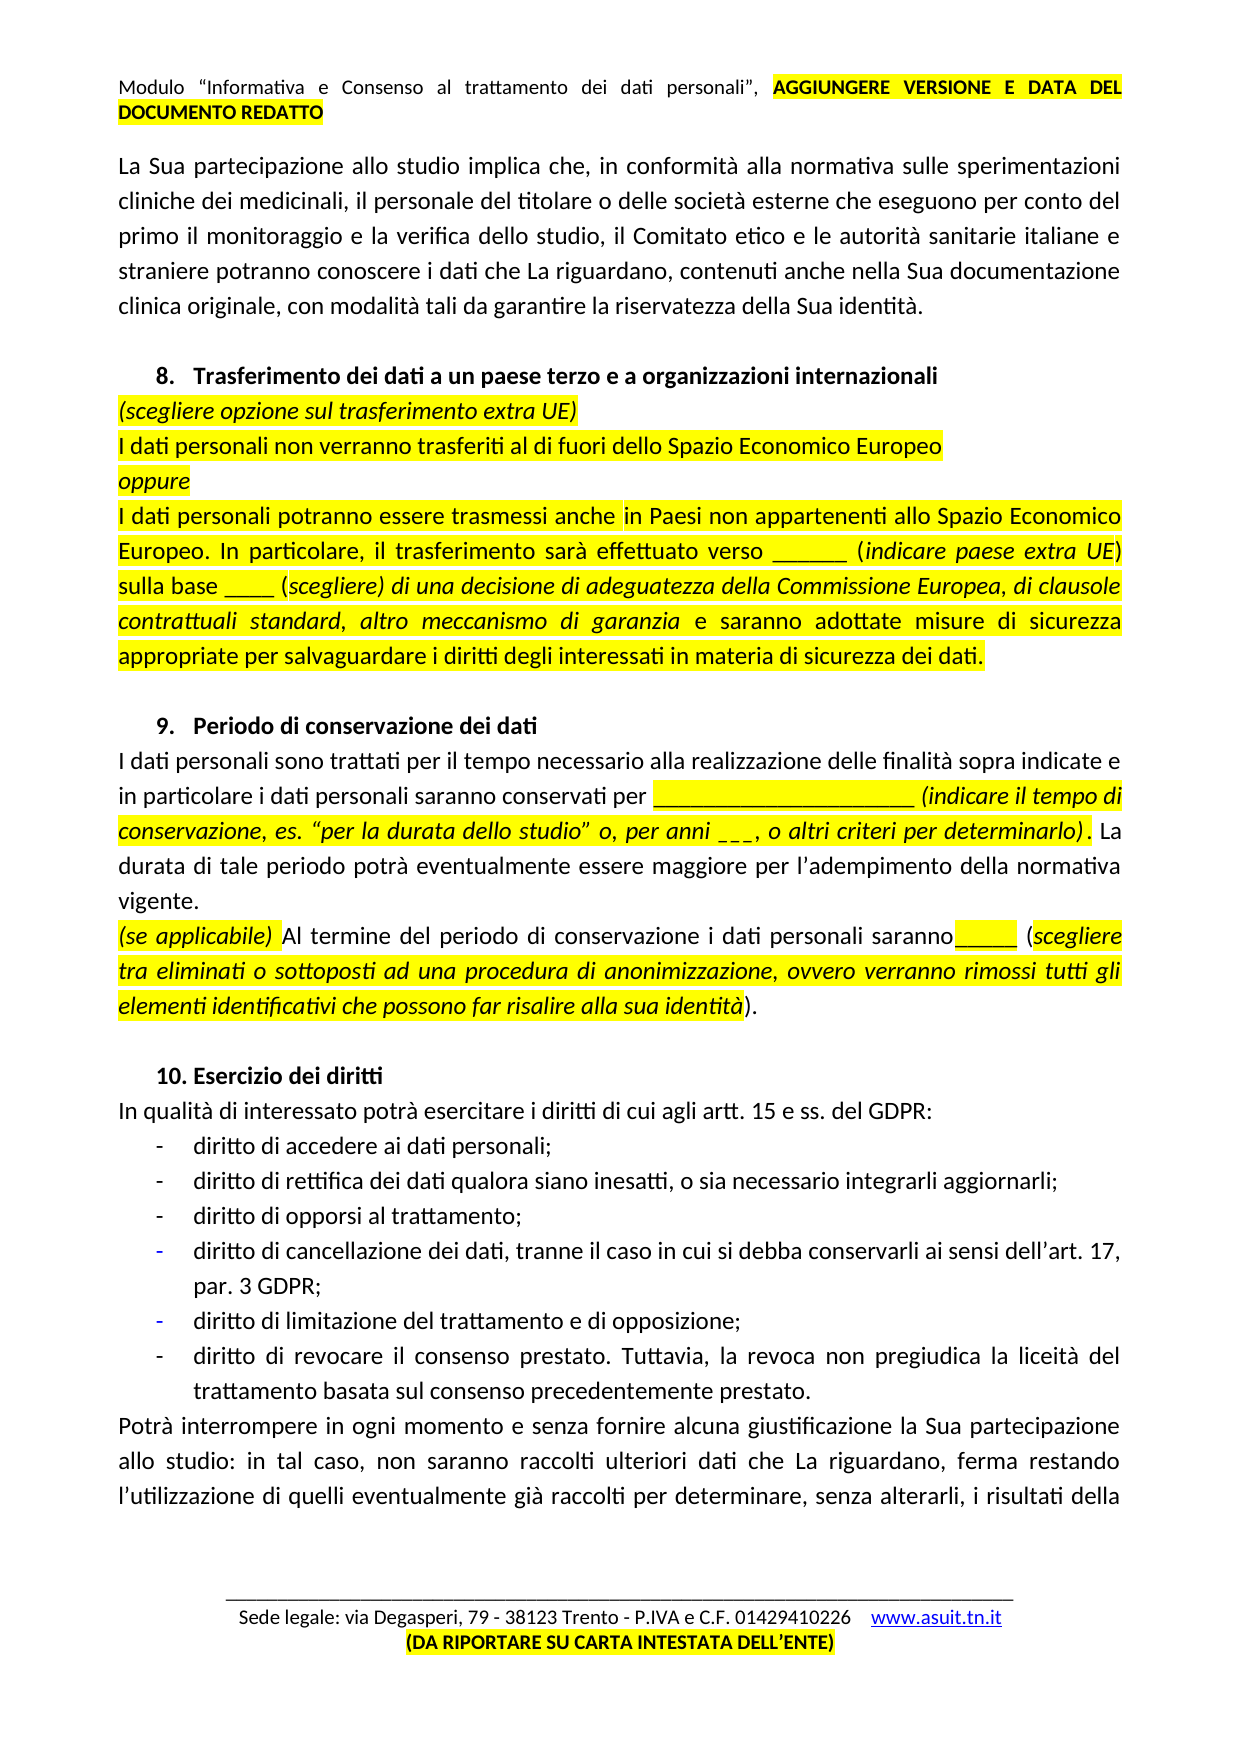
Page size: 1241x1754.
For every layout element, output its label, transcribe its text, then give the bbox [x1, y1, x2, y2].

list diritto di accedere ai dati personali; [156, 1130, 1122, 1161]
list diritto di revocare il consenso prestato. Tuttavia, la revoca non pregiudica la liceità del trattamento basata sul consenso precedentemente prestato. [156, 1340, 1122, 1406]
text I dati personali potranno essere trasmessi anche in Paesi non appartenenti allo Spazio Economico Europeo. In particolare, il trasferimento sarà effettuato verso ______ (indicare paese extra UE) sulla base ____ (scegliere) di una decisione di adeguatezza della Commissione Europea, di clausole contrattuali standard, altro meccanismo di garanzia e saranno adottate misure di sicurezza appropriate per salvaguardare i diritti degli interessati in materia di sicurezza dei dati. [118, 500, 1122, 671]
text (scegliere opzione sul trasferimento extra UE) [118, 395, 1122, 426]
text I dati personali non verranno trasferiti al di fuori dello Spazio Economico Europeo [118, 430, 1122, 461]
list Esercizio dei diritti [156, 1060, 1122, 1091]
text I dati personali sono trattati per il tempo necessario alla realizzazione delle finalità sopra indicate e in particolare i dati personali saranno conservati per _____________________ (indicare il tempo di conservazione, es. “per la durata dello studio” o, per anni ___, o altri criteri per determinarlo). La durata di tale periodo potrà eventualmente essere maggiore per l’adempimento della normativa vigente. [118, 745, 1122, 916]
list Trasferimento dei dati a un paese terzo e a organizzazioni internazionali [156, 360, 1122, 391]
text Potrà interrompere in ogni momento e senza fornire alcuna giustificazione la Sua partecipazione allo studio: in tal caso, non saranno raccolti ulteriori dati che La riguardano, ferma restando l’utilizzazione di quelli eventualmente già raccolti per determinare, senza alterarli, i risultati della [118, 1410, 1122, 1511]
list diritto di opporsi al trattamento; [156, 1200, 1122, 1231]
text (se applicabile) Al termine del periodo di conservazione i dati personali saranno_____ (scegliere tra eliminati o sottoposti ad una procedura di anonimizzazione, ovvero verranno rimossi tutti gli elementi identificativi che possono far risalire alla sua identità). [118, 920, 1122, 1021]
list diritto di limitazione del trattamento e di opposizione; [156, 1305, 1122, 1336]
text oppure [118, 465, 1122, 496]
list Periodo di conservazione dei dati [156, 710, 1122, 741]
text In qualità di interessato potrà esercitare i diritti di cui agli artt. 15 e ss. del GDPR: [118, 1095, 1122, 1126]
text La Sua partecipazione allo studio implica che, in conformità alla normativa sulle sperimentazioni cliniche dei medicinali, il personale del titolare o delle società esterne che eseguono per conto del primo il monitoraggio e la verifica dello studio, il Comitato etico e le autorità sanitarie italiane e straniere potranno conoscere i dati che La riguardano, contenuti anche nella Sua documentazione clinica originale, con modalità tali da garantire la riservatezza della Sua identità. [118, 150, 1122, 321]
list diritto di rettifica dei dati qualora siano inesatti, o sia necessario integrarli aggiornarli; [156, 1165, 1122, 1196]
list diritto di cancellazione dei dati, tranne il caso in cui si debba conservarli ai sensi dell’art. 17, par. 3 GDPR; [156, 1235, 1122, 1301]
